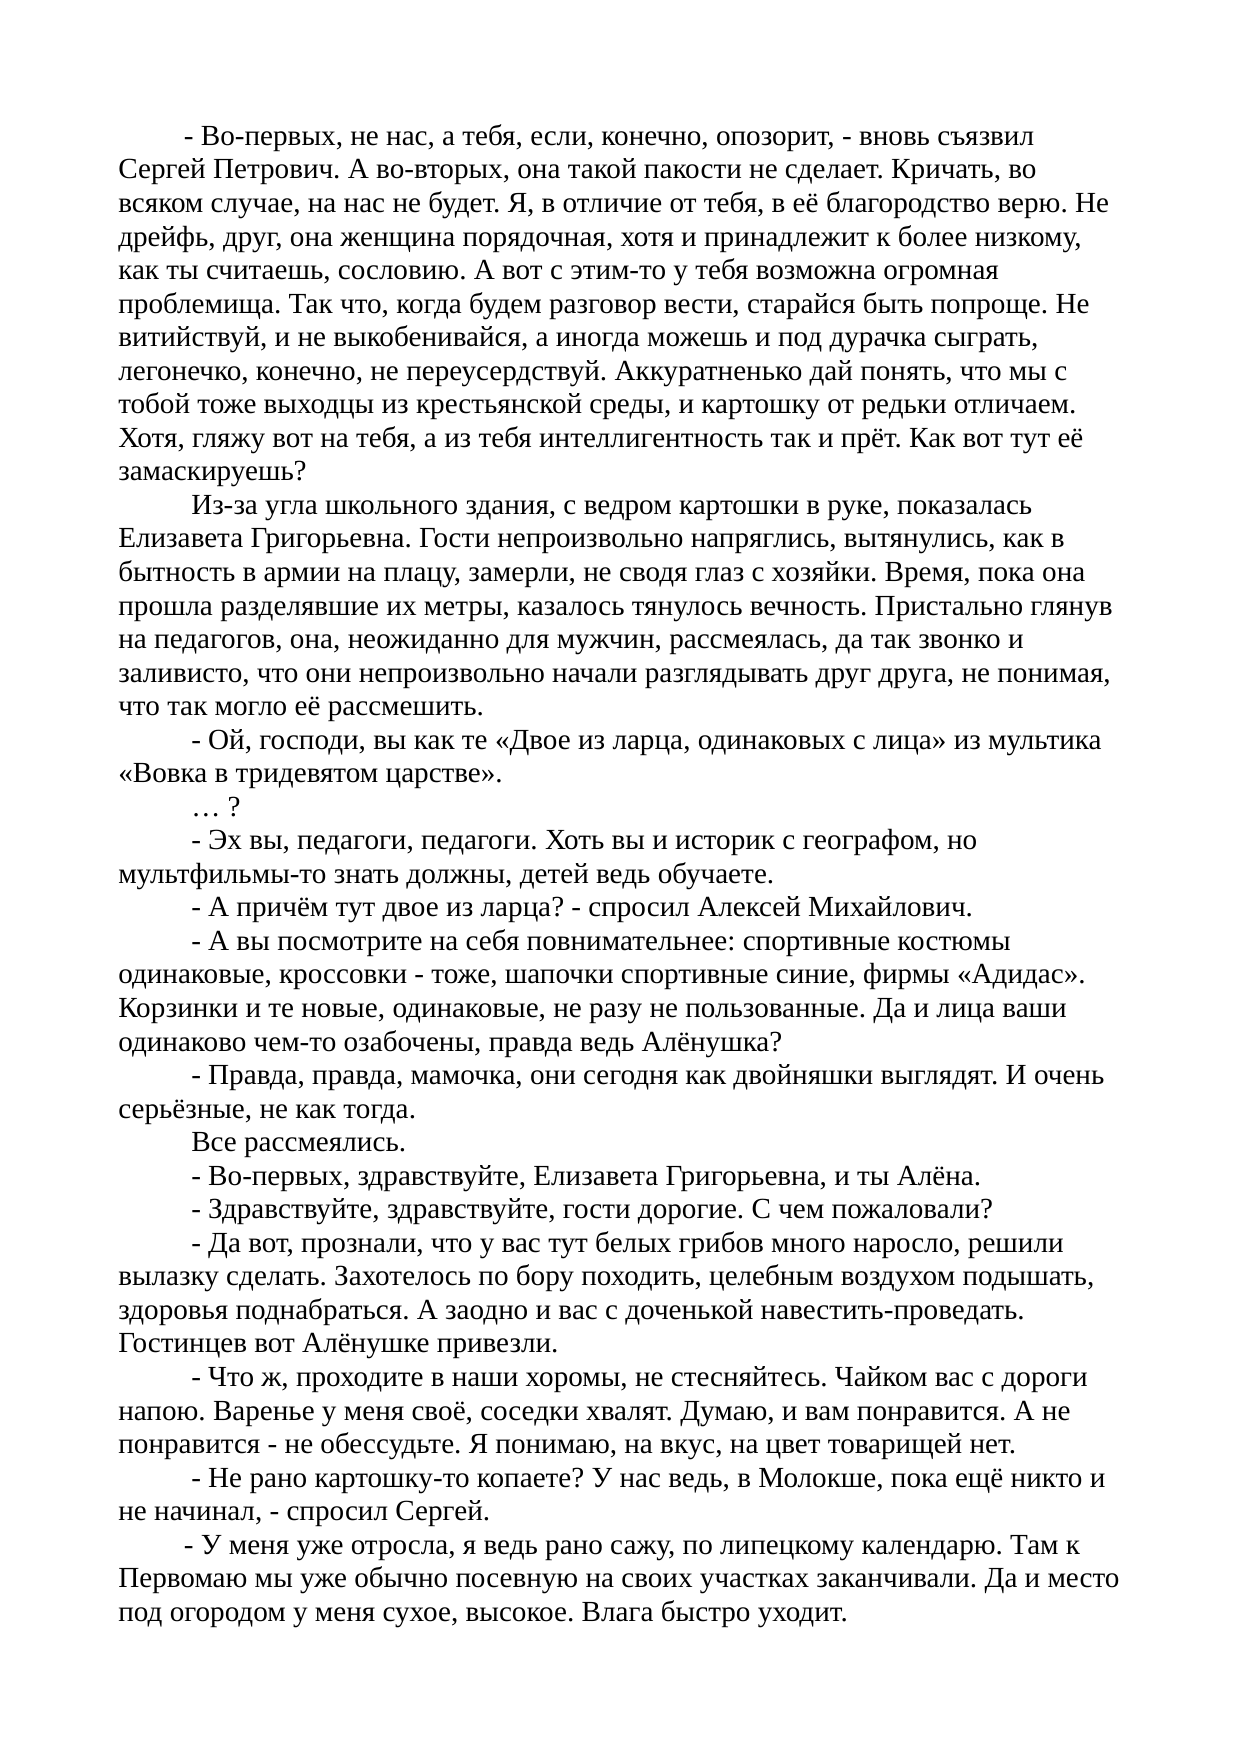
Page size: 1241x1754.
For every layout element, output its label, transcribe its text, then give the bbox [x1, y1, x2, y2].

text - У меня уже отросла, я ведь рано сажу, по липецкому календарю. Там к Первомаю мы уже обычно посевную на своих участках заканчивали. Да и место под огородом у меня сухое, высокое. Влага быстро уходит. [118, 1527, 1122, 1627]
text - Во-первых, не нас, а тебя, если, конечно, опозорит, - вновь съязвил Сергей Петрович. А во-вторых, она такой пакости не сделает. Кричать, во всяком случае, на нас не будет. Я, в отличие от тебя, в её благородство верю. Не дрейфь, друг, она женщина порядочная, хотя и принадлежит к более низкому, как ты считаешь, сословию. А вот с этим-то у тебя возможна огромная проблемища. Так что, когда будем разговор вести, старайся быть попроще. Не витийствуй, и не выкобенивайся, а иногда можешь и под дурачка сыграть, легонечко, конечно, не переусердствуй. Аккуратненько дай понять, что мы с тобой тоже выходцы из крестьянской среды, и картошку от редьки отличаем. Хотя, гляжу вот на тебя, а из тебя интеллигентность так и прёт. Как вот тут её замаскируешь? [118, 118, 1122, 487]
text - Что ж, проходите в наши хоромы, не стесняйтесь. Чайком вас с дороги напою. Варенье у меня своё, соседки хвалят. Думаю, и вам понравится. А не понравится - не обессудьте. Я понимаю, на вкус, на цвет товарищей нет. [118, 1359, 1122, 1460]
text - Да вот, прознали, что у вас тут белых грибов много наросло, решили вылазку сделать. Захотелось по бору походить, целебным воздухом подышать, здоровья поднабраться. А заодно и вас с доченькой навестить-проведать. Гостинцев вот Алёнушке привезли. [118, 1225, 1122, 1359]
text Из-за угла школьного здания, с ведром картошки в руке, показалась Елизавета Григорьевна. Гости непроизвольно напряглись, вытянулись, как в бытность в армии на плацу, замерли, не сводя глаз с хозяйки. Время, пока она прошла разделявшие их метры, казалось тянулось вечность. Пристально глянув на педагогов, она, неожиданно для мужчин, рассмеялась, да так звонко и заливисто, что они непроизвольно начали разглядывать друг друга, не понимая, что так могло её рассмешить. [118, 487, 1122, 722]
text - Ой, господи, вы как те «Двое из ларца, одинаковых с лица» из мультика «Вовка в тридевятом царстве». [118, 722, 1122, 789]
text - Не рано картошку-то копаете? У нас ведь, в Молокше, пока ещё никто и не начинал, - спросил Сергей. [118, 1460, 1122, 1527]
text - Во-первых, здравствуйте, Елизавета Григорьевна, и ты Алёна. [118, 1158, 1122, 1191]
text … ? [118, 789, 1122, 822]
text - Эх вы, педагоги, педагоги. Хоть вы и историк с географом, но мультфильмы-то знать должны, детей ведь обучаете. [118, 822, 1122, 889]
text - А причём тут двое из ларца? - спросил Алексей Михайлович. [118, 889, 1122, 923]
text - Здравствуйте, здравствуйте, гости дорогие. С чем пожаловали? [118, 1191, 1122, 1225]
text - А вы посмотрите на себя повнимательнее: спортивные костюмы одинаковые, кроссовки - тоже, шапочки спортивные синие, фирмы «Адидас». Корзинки и те новые, одинаковые, не разу не пользованные. Да и лица ваши одинаково чем-то озабочены, правда ведь Алёнушка? [118, 923, 1122, 1057]
text Все рассмеялись. [118, 1124, 1122, 1158]
text - Правда, правда, мамочка, они сегодня как двойняшки выглядят. И очень серьёзные, не как тогда. [118, 1057, 1122, 1124]
